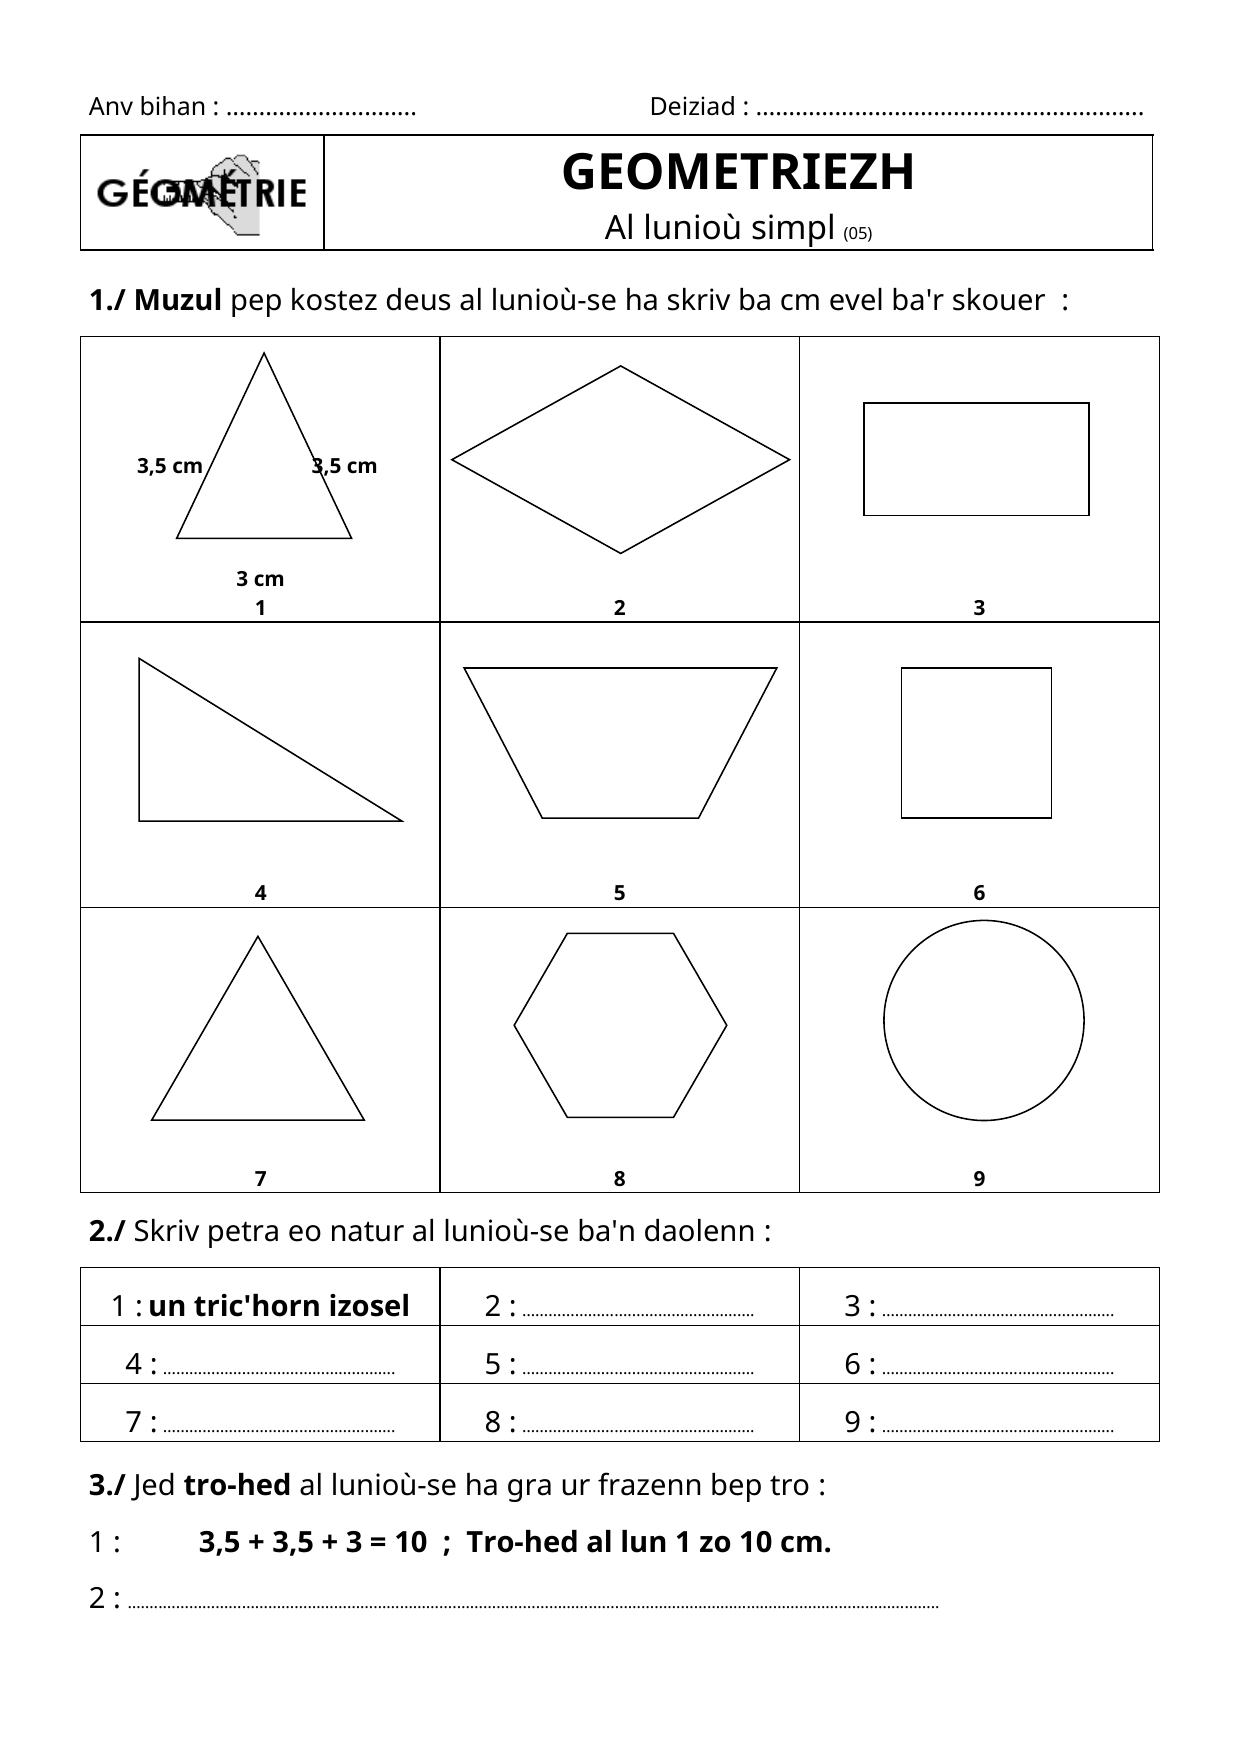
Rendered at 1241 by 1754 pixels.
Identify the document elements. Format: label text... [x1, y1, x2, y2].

table_cell 3 [800, 593, 1159, 621]
table_cell [800, 908, 1159, 1164]
table_header 3,5 cm 3,5 cm 3 cm [81, 337, 439, 593]
table_header Anv bihan : ……………………….. [81, 89, 517, 123]
picture [95, 142, 310, 243]
table_cell 9 [800, 1164, 1159, 1192]
text 1./ Muzul pep kostez deus al lunioù-se ha skriv ba cm evel ba'r skouer : [89, 279, 1152, 319]
table_cell [81, 1326, 439, 1343]
table_cell [441, 908, 799, 1164]
table_header Deiziad : ………………………………………………….. [517, 89, 1152, 123]
table_cell 9 : …………………….………………………. [800, 1401, 1159, 1441]
table_cell 4 : …………………….………………………. [81, 1343, 439, 1383]
table_cell 5 [441, 878, 799, 907]
table_cell 5 : …………………….………………………. [441, 1343, 799, 1383]
table_header [441, 1268, 799, 1285]
table_cell 6 [800, 878, 1159, 907]
table_cell 1 : un tric'horn izosel [81, 1285, 439, 1325]
table_cell [81, 1384, 439, 1401]
table_cell 4 [81, 878, 439, 907]
table_cell 6 : …………………….………………………. [800, 1343, 1159, 1383]
text 2./ Skriv petra eo natur al lunioù-se ba'n daolenn : [89, 1210, 1152, 1250]
table_header [800, 1268, 1159, 1285]
table_cell [441, 1326, 799, 1343]
table_header [81, 136, 323, 249]
table_cell [800, 1384, 1159, 1401]
table_cell 2 [441, 593, 799, 621]
text 3./ Jed tro-hed al lunioù-se ha gra ur frazenn bep tro : [89, 1464, 1152, 1504]
table_header GEOMETRIEZH Al lunioù simpl (05) [325, 136, 1152, 249]
table_cell [800, 1326, 1159, 1343]
table_cell 7 [81, 1164, 439, 1192]
table_cell 1 [81, 593, 439, 621]
table_cell [81, 623, 439, 878]
table_header [800, 337, 1159, 593]
table_cell 3 : …………………….………………………. [800, 1285, 1159, 1325]
table_header [81, 1268, 439, 1285]
table_cell 7 : …………………….………………………. [81, 1401, 439, 1441]
text 2 : ……..………………………………………………………….……………………………………………………………………………………………….. [89, 1578, 1152, 1617]
text 1 : 3,5 + 3,5 + 3 = 10 ; Tro-hed al lun 1 zo 10 cm. [89, 1521, 1152, 1561]
table_header [441, 337, 799, 593]
table_cell [441, 623, 799, 878]
table_cell 2 : …………………….………………………. [441, 1285, 799, 1325]
table_cell [441, 1384, 799, 1401]
table_cell [81, 908, 439, 1164]
table_cell 8 [441, 1164, 799, 1192]
table_cell 8 : …………………….………………………. [441, 1401, 799, 1441]
table_cell [800, 623, 1159, 878]
